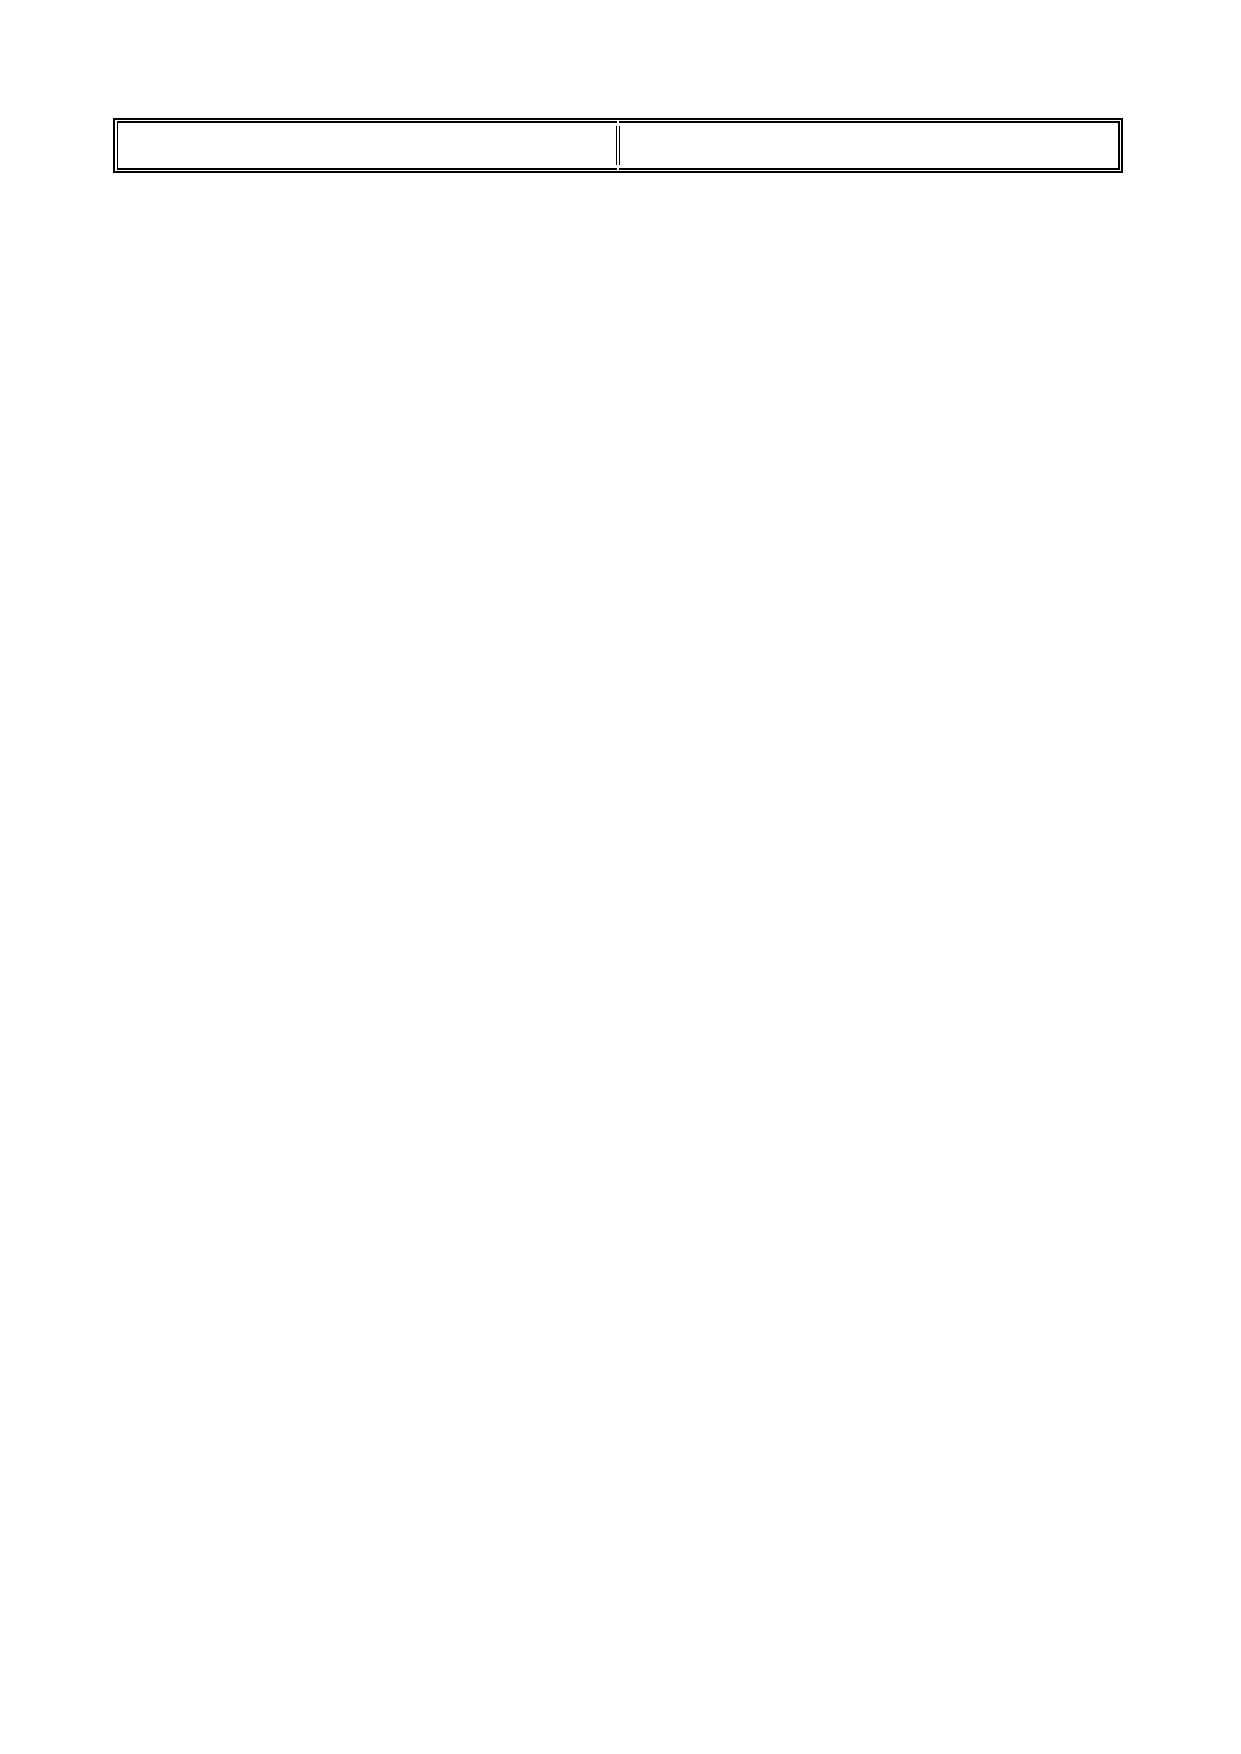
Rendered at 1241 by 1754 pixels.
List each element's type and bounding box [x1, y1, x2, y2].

table_cell [618, 122, 1118, 168]
table_cell [116, 120, 618, 168]
